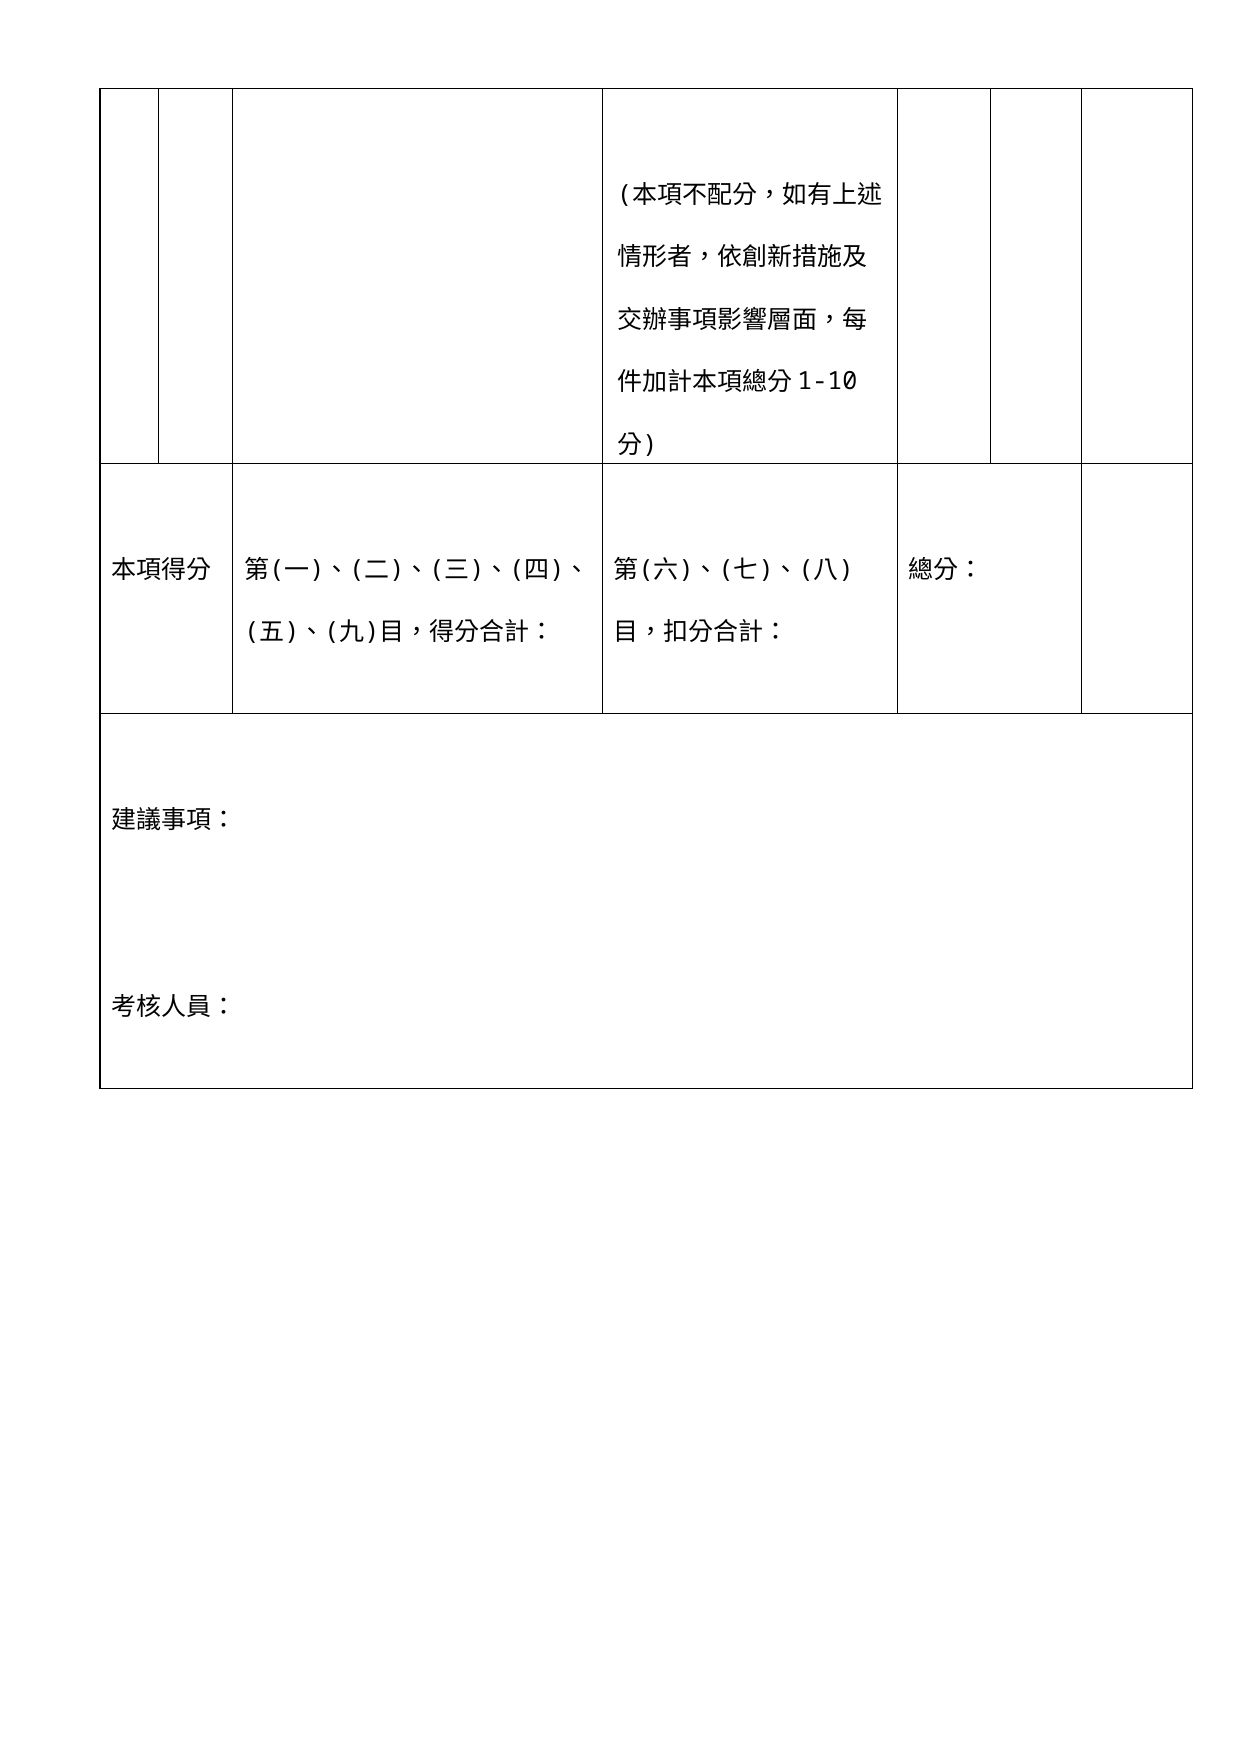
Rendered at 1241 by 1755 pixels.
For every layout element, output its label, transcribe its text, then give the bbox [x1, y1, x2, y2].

table_cell [991, 89, 1081, 463]
table_cell [101, 89, 158, 463]
table_cell 第(六)、(七)、(八)目，扣分合計： [603, 464, 897, 713]
table_cell [1193, 463, 1197, 713]
table_cell [1082, 89, 1192, 463]
table_cell [1193, 88, 1197, 463]
table_cell 本項得分 [101, 464, 232, 713]
table_cell [233, 89, 602, 463]
table_cell 第(一)、(二)、(三)、(四)、(五)、(九)目，得分合計： [233, 464, 602, 713]
table_cell [898, 89, 990, 463]
table_cell (本項不配分，如有上述情形者，依創新措施及交辦事項影響層面，每件加計本項總分1-10分) [603, 89, 897, 463]
table_cell [159, 89, 232, 463]
table_cell 建議事項： 考核人員： [101, 714, 1192, 1088]
table_cell [1082, 464, 1192, 713]
table_cell 總分： [898, 464, 1081, 713]
table_cell [1193, 713, 1197, 1088]
